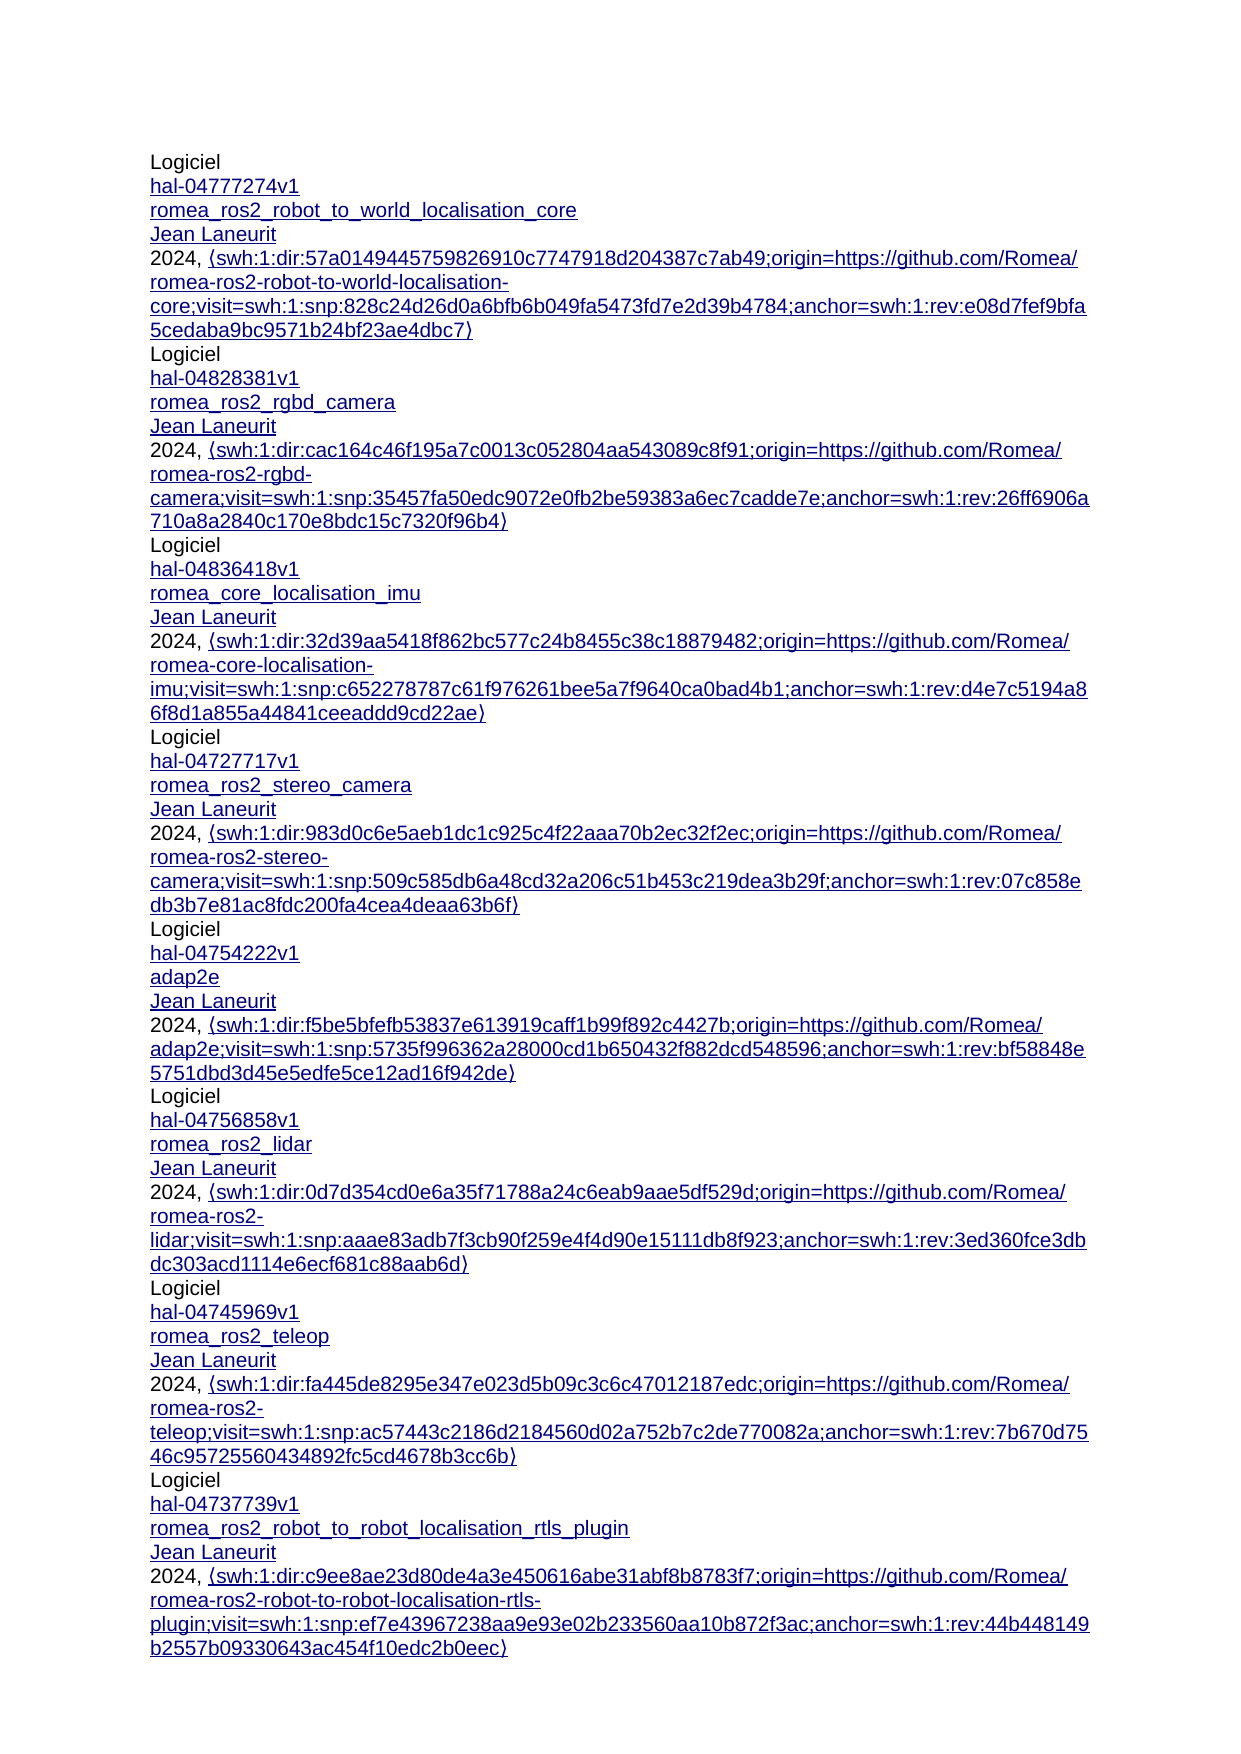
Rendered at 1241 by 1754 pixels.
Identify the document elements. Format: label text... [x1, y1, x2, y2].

table_cell romea_ros2_lidar Jean Laneurit 2024, ⟨swh:1:dir:0d7d354cd0e6a35f71788a24c6eab9aae5df529d;origin=https://github.com/Romea/romea-ros2-lidar;visit=swh:1:snp:aaae83adb7f3cb90f259e4f4d90e15111db8f923;anchor=swh:1:rev:3ed360fce3dbdc303acd1114e6ecf681c88aab6d⟩ Logiciel hal-04745969v1 [150, 1132, 1090, 1324]
table_cell Logiciel hal-04777274v1 [150, 150, 1090, 198]
table_cell b2557b09330643ac454f10edc2b0eec⟩ [150, 1633, 1090, 1659]
table_cell romea_ros2_robot_to_robot_localisation_rtls_plugin Jean Laneurit 2024, ⟨swh:1:dir:c9ee8ae23d80de4a3e450616abe31abf8b8783f7;origin=https://github.com/Romea/romea-ros2-robot-to-robot-localisation-rtls-plugin;visit=swh:1:snp:ef7e43967238aa9e93e02b233560aa10b872f3ac;anchor=swh:1:rev:44b448149 [150, 1516, 1090, 1632]
table_cell romea_ros2_robot_to_world_localisation_core Jean Laneurit 2024, ⟨swh:1:dir:57a0149445759826910c7747918d204387c7ab49;origin=https://github.com/Romea/romea-ros2-robot-to-world-localisation-core;visit=swh:1:snp:828c24d26d0a6bfb6b049fa5473fd7e2d39b4784;anchor=swh:1:rev:e08d7fef9bfa5cedaba9bc9571b24bf23ae4dbc7⟩ Logiciel hal-04828381v1 [150, 198, 1090, 389]
table_cell romea_ros2_stereo_camera Jean Laneurit 2024, ⟨swh:1:dir:983d0c6e5aeb1dc1c925c4f22aaa70b2ec32f2ec;origin=https://github.com/Romea/romea-ros2-stereo-camera;visit=swh:1:snp:509c585db6a48cd32a206c51b453c219dea3b29f;anchor=swh:1:rev:07c858edb3b7e81ac8fdc200fa4cea4deaa63b6f⟩ Logiciel hal-04754222v1 [150, 773, 1090, 964]
table_cell adap2e Jean Laneurit 2024, ⟨swh:1:dir:f5be5bfefb53837e613919caff1b99f892c4427b;origin=https://github.com/Romea/adap2e;visit=swh:1:snp:5735f996362a28000cd1b650432f882dcd548596;anchor=swh:1:rev:bf58848e5751dbd3d45e5edfe5ce12ad16f942de⟩ Logiciel hal-04756858v1 [150, 965, 1090, 1132]
table_cell 710a8a2840c170e8bdc15c7320f96b4⟩ Logiciel hal-04836418v1 [150, 507, 1090, 581]
table_cell romea_core_localisation_imu Jean Laneurit 2024, ⟨swh:1:dir:32d39aa5418f862bc577c24b8455c38c18879482;origin=https://github.com/Romea/romea-core-localisation-imu;visit=swh:1:snp:c652278787c61f976261bee5a7f9640ca0bad4b1;anchor=swh:1:rev:d4e7c5194a86f8d1a855a44841ceeaddd9cd22ae⟩ Logiciel hal-04727717v1 [150, 581, 1090, 773]
table_cell romea_ros2_rgbd_camera Jean Laneurit 2024, ⟨swh:1:dir:cac164c46f195a7c0013c052804aa543089c8f91;origin=https://github.com/Romea/romea-ros2-rgbd-camera;visit=swh:1:snp:35457fa50edc9072e0fb2be59383a6ec7cadde7e;anchor=swh:1:rev:26ff6906a [150, 390, 1090, 506]
table_cell romea_ros2_teleop Jean Laneurit 2024, ⟨swh:1:dir:fa445de8295e347e023d5b09c3c6c47012187edc;origin=https://github.com/Romea/romea-ros2-teleop;visit=swh:1:snp:ac57443c2186d2184560d02a752b7c2de770082a;anchor=swh:1:rev:7b670d7546c95725560434892fc5cd4678b3cc6b⟩ Logiciel hal-04737739v1 [150, 1324, 1090, 1516]
